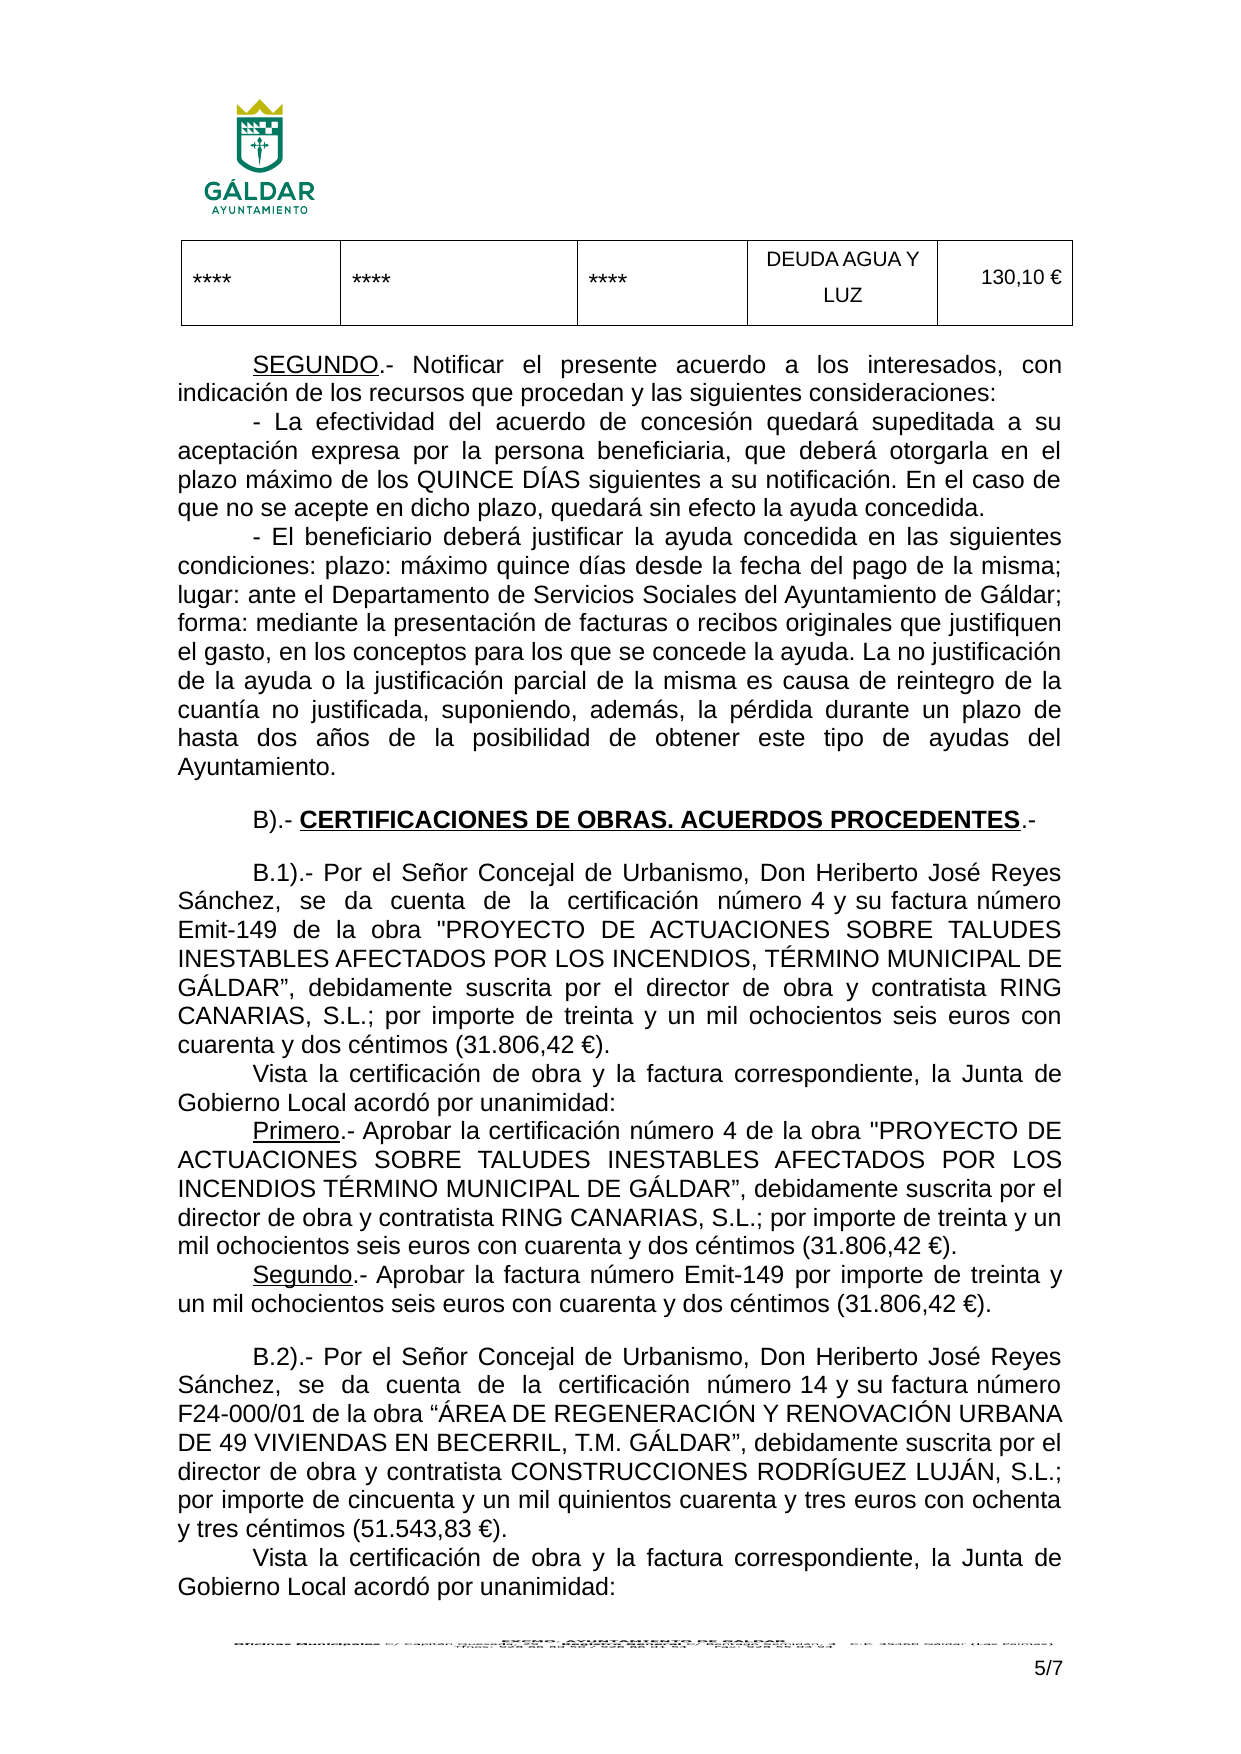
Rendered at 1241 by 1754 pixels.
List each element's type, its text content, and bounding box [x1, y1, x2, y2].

table_cell 130,10 € [938, 241, 1072, 325]
text Vista la certificación de obra y la factura correspondiente, la Junta de Gobierno Local acordó por unanimidad: [177, 1059, 1063, 1116]
table_cell **** [341, 241, 577, 325]
picture [185, 73, 333, 240]
text Primero.- Aprobar la certificación número 4 de la obra "PROYECTO DE ACTUACIONES SOBRE TALUDES INESTABLES AFECTADOS POR LOS INCENDIOS TÉRMINO MUNICIPAL DE GÁLDAR”, debidamente suscrita por el director de obra y contratista RING CANARIAS, S.L.; por importe de treinta y un mil ochocientos seis euros con cuarenta y dos céntimos (31.806,42 €). [177, 1116, 1063, 1260]
text Segundo.- Aprobar la factura número Emit-149 por importe de treinta y un mil ochocientos seis euros con cuarenta y dos céntimos (31.806,42 €). [177, 1260, 1063, 1318]
text SEGUNDO.- Notificar el presente acuerdo a los interesados, con indicación de los recursos que procedan y las siguientes consideraciones: [177, 350, 1063, 407]
text - La efectividad del acuerdo de concesión quedará supeditada a su aceptación expresa por la persona beneficiaria, que deberá otorgarla en el plazo máximo de los QUINCE DÍAS siguientes a su notificación. En el caso de que no se acepte en dicho plazo, quedará sin efecto la ayuda concedida. [177, 407, 1063, 522]
text B.1).- Por el Señor Concejal de Urbanismo, Don Heriberto José Reyes Sánchez, se da cuenta de la certificación número 4 y su factura número Emit-149 de la obra "PROYECTO DE ACTUACIONES SOBRE TALUDES INESTABLES AFECTADOS POR LOS INCENDIOS, TÉRMINO MUNICIPAL DE GÁLDAR”, debidamente suscrita por el director de obra y contratista RING CANARIAS, S.L.; por importe de treinta y un mil ochocientos seis euros con cuarenta y dos céntimos (31.806,42 €). [177, 858, 1063, 1059]
text B.2).- Por el Señor Concejal de Urbanismo, Don Heriberto José Reyes Sánchez, se da cuenta de la certificación número 14 y su factura número F24-000/01 de la obra “ÁREA DE REGENERACIÓN Y RENOVACIÓN URBANA DE 49 VIVIENDAS EN BECERRIL, T.M. GÁLDAR”, debidamente suscrita por el director de obra y contratista CONSTRUCCIONES RODRÍGUEZ LUJÁN, S.L.; por importe de cincuenta y un mil quinientos cuarenta y tres euros con ochenta y tres céntimos (51.543,83 €). [177, 1342, 1063, 1543]
text - El beneficiario deberá justificar la ayuda concedida en las siguientes condiciones: plazo: máximo quince días desde la fecha del pago de la misma; lugar: ante el Departamento de Servicios Sociales del Ayuntamiento de Gáldar; forma: mediante la presentación de facturas o recibos originales que justifiquen el gasto, en los conceptos para los que se concede la ayuda. La no justificación de la ayuda o la justificación parcial de la misma es causa de reintegro de la cuantía no justificada, suponiendo, además, la pérdida durante un plazo de hasta dos años de la posibilidad de obtener este tipo de ayudas del Ayuntamiento. [177, 522, 1063, 781]
picture [240, 1640, 1058, 1648]
table_cell DEUDA AGUA Y LUZ [748, 241, 937, 325]
text B).- CERTIFICACIONES DE OBRAS. ACUERDOS PROCEDENTES.- [177, 805, 1063, 834]
table_cell **** [578, 241, 747, 325]
text Vista la certificación de obra y la factura correspondiente, la Junta de Gobierno Local acordó por unanimidad: [177, 1543, 1063, 1600]
table_cell **** [182, 241, 340, 325]
